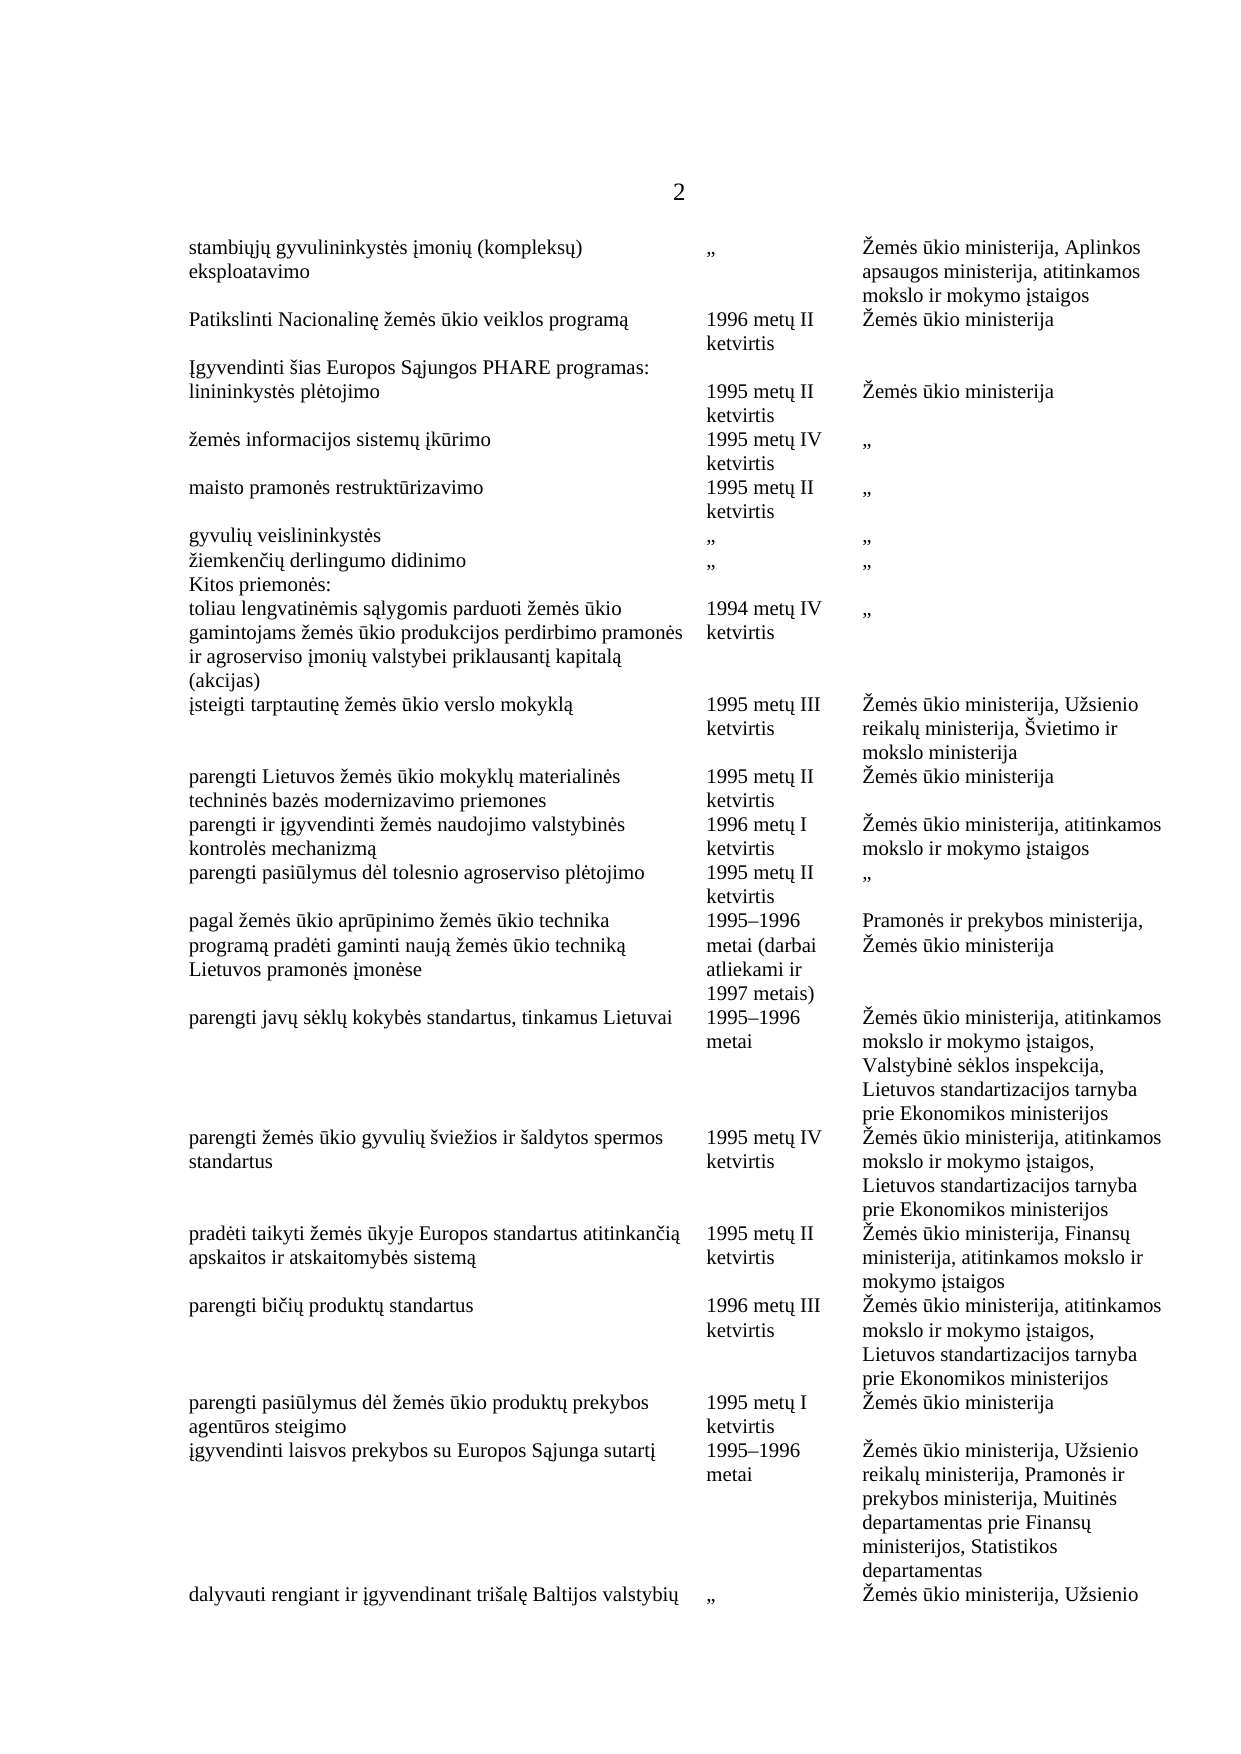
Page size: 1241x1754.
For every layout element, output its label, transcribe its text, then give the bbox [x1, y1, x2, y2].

table_cell 1995 metų II ketvirtis [695, 860, 851, 908]
table_cell 1996 metų III ketvirtis [695, 1294, 851, 1390]
table_cell Žemės ūkio ministerija, atitinkamos mokslo ir mokymo įstaigos, Valstybinė sėklos inspekcija, Lietuvos standartizacijos tarnyba prie Ekonomikos ministerijos [851, 1005, 1178, 1125]
table_cell parengti Lietuvos žemės ūkio mokyklų materialinės techninės bazės modernizavimo priemones [177, 764, 695, 812]
table_cell pagal žemės ūkio aprūpinimo žemės ūkio technika programą pradėti gaminti naują žemės ūkio techniką Lietuvos pramonės įmonėse [177, 909, 695, 1005]
table_cell 1995–1996 metai [695, 1005, 851, 1125]
table_cell 1994 metų IV ketvirtis [695, 596, 851, 692]
table_cell 1995 metų II ketvirtis [695, 475, 851, 523]
table_cell 1995–1996 metai [695, 1438, 851, 1582]
table_cell 1995 metų IV ketvirtis [695, 1125, 851, 1221]
table_cell parengti bičių produktų standartus [177, 1294, 695, 1390]
table_cell parengti pasiūlymus dėl žemės ūkio produktų prekybos agentūros steigimo [177, 1390, 695, 1438]
table_cell stambiųjų gyvulininkystės įmonių (kompleksų) eksploatavimo [177, 235, 695, 307]
table_cell 1995 metų IV ketvirtis [695, 427, 851, 475]
table_cell Žemės ūkio ministerija, Finansų ministerija, atitinkamos mokslo ir mokymo įstaigos [851, 1221, 1178, 1293]
table_cell parengti ir įgyvendinti žemės naudojimo valstybinės kontrolės mechanizmą [177, 812, 695, 860]
table_cell 1996 metų I ketvirtis [695, 812, 851, 860]
table_cell 1995 metų I ketvirtis [695, 1390, 851, 1438]
table_cell „ [851, 427, 1178, 475]
table_cell 1995 metų II ketvirtis [695, 379, 851, 427]
table_cell gyvulių veislininkystės [177, 524, 695, 547]
table_cell Žemės ūkio ministerija, atitinkamos mokslo ir mokymo įstaigos, Lietuvos standartizacijos tarnyba prie Ekonomikos ministerijos [851, 1294, 1178, 1390]
table_cell [695, 572, 851, 596]
table_cell dalyvauti rengiant ir įgyvendinant trišalę Baltijos valstybių [177, 1582, 695, 1606]
table_cell „ [851, 475, 1178, 523]
table_cell [851, 572, 1178, 596]
table_cell Įgyvendinti šias Europos Sąjungos PHARE programas: [177, 355, 695, 379]
table_cell Žemės ūkio ministerija, atitinkamos mokslo ir mokymo įstaigos, Lietuvos standartizacijos tarnyba prie Ekonomikos ministerijos [851, 1125, 1178, 1221]
table_cell 1995–1996 metai (darbai atliekami ir 1997 metais) [695, 909, 851, 1005]
table_cell linininkystės plėtojimo [177, 379, 695, 427]
table_cell Žemės ūkio ministerija [851, 307, 1178, 355]
table_cell Žemės ūkio ministerija [851, 764, 1178, 812]
table_cell „ [695, 235, 851, 307]
table_cell [851, 355, 1178, 379]
table_cell „ [695, 548, 851, 572]
table_cell pradėti taikyti žemės ūkyje Europos standartus atitinkančią apskaitos ir atskaitomybės sistemą [177, 1221, 695, 1293]
table_cell Žemės ūkio ministerija [851, 1390, 1178, 1438]
table_cell 1995 metų II ketvirtis [695, 764, 851, 812]
table_cell toliau lengvatinėmis sąlygomis parduoti žemės ūkio gamintojams žemės ūkio produkcijos perdirbimo pramonės ir agroserviso įmonių valstybei priklausantį kapitalą (akcijas) [177, 596, 695, 692]
table_cell 1995 metų III ketvirtis [695, 692, 851, 764]
table_cell Pramonės ir prekybos ministerija, Žemės ūkio ministerija [851, 909, 1178, 1005]
table_cell žiemkenčių derlingumo didinimo [177, 548, 695, 572]
table_cell Žemės ūkio ministerija, Užsienio reikalų ministerija, Pramonės ir prekybos ministerija, Muitinės departamentas prie Finansų ministerijos, Statistikos departamentas [851, 1438, 1178, 1582]
table_cell [695, 355, 851, 379]
table_cell „ [851, 596, 1178, 692]
table_cell Kitos priemonės: [177, 572, 695, 596]
table_cell žemės informacijos sistemų įkūrimo [177, 427, 695, 475]
table_cell parengti pasiūlymus dėl tolesnio agroserviso plėtojimo [177, 860, 695, 908]
table_cell „ [851, 548, 1178, 572]
table_cell įgyvendinti laisvos prekybos su Europos Sąjunga sutartį [177, 1438, 695, 1582]
table_cell Žemės ūkio ministerija, Aplinkos apsaugos ministerija, atitinkamos mokslo ir mokymo įstaigos [851, 235, 1178, 307]
table_cell „ [851, 860, 1178, 908]
table_cell „ [695, 524, 851, 547]
table_cell Žemės ūkio ministerija, Užsienio reikalų ministerija, Švietimo ir mokslo ministerija [851, 692, 1178, 764]
table_cell maisto pramonės restruktūrizavimo [177, 475, 695, 523]
table_cell parengti javų sėklų kokybės standartus, tinkamus Lietuvai [177, 1005, 695, 1125]
table_cell „ [695, 1582, 851, 1606]
table_cell „ [851, 524, 1178, 547]
table_cell įsteigti tarptautinę žemės ūkio verslo mokyklą [177, 692, 695, 764]
table_cell Žemės ūkio ministerija [851, 379, 1178, 427]
table_cell parengti žemės ūkio gyvulių šviežios ir šaldytos spermos standartus [177, 1125, 695, 1221]
table_cell Patikslinti Nacionalinę žemės ūkio veiklos programą [177, 307, 695, 355]
table_cell Žemės ūkio ministerija, Užsienio [851, 1582, 1178, 1606]
table_cell 1996 metų II ketvirtis [695, 307, 851, 355]
table_cell 1995 metų II ketvirtis [695, 1221, 851, 1293]
table_cell Žemės ūkio ministerija, atitinkamos mokslo ir mokymo įstaigos [851, 812, 1178, 860]
